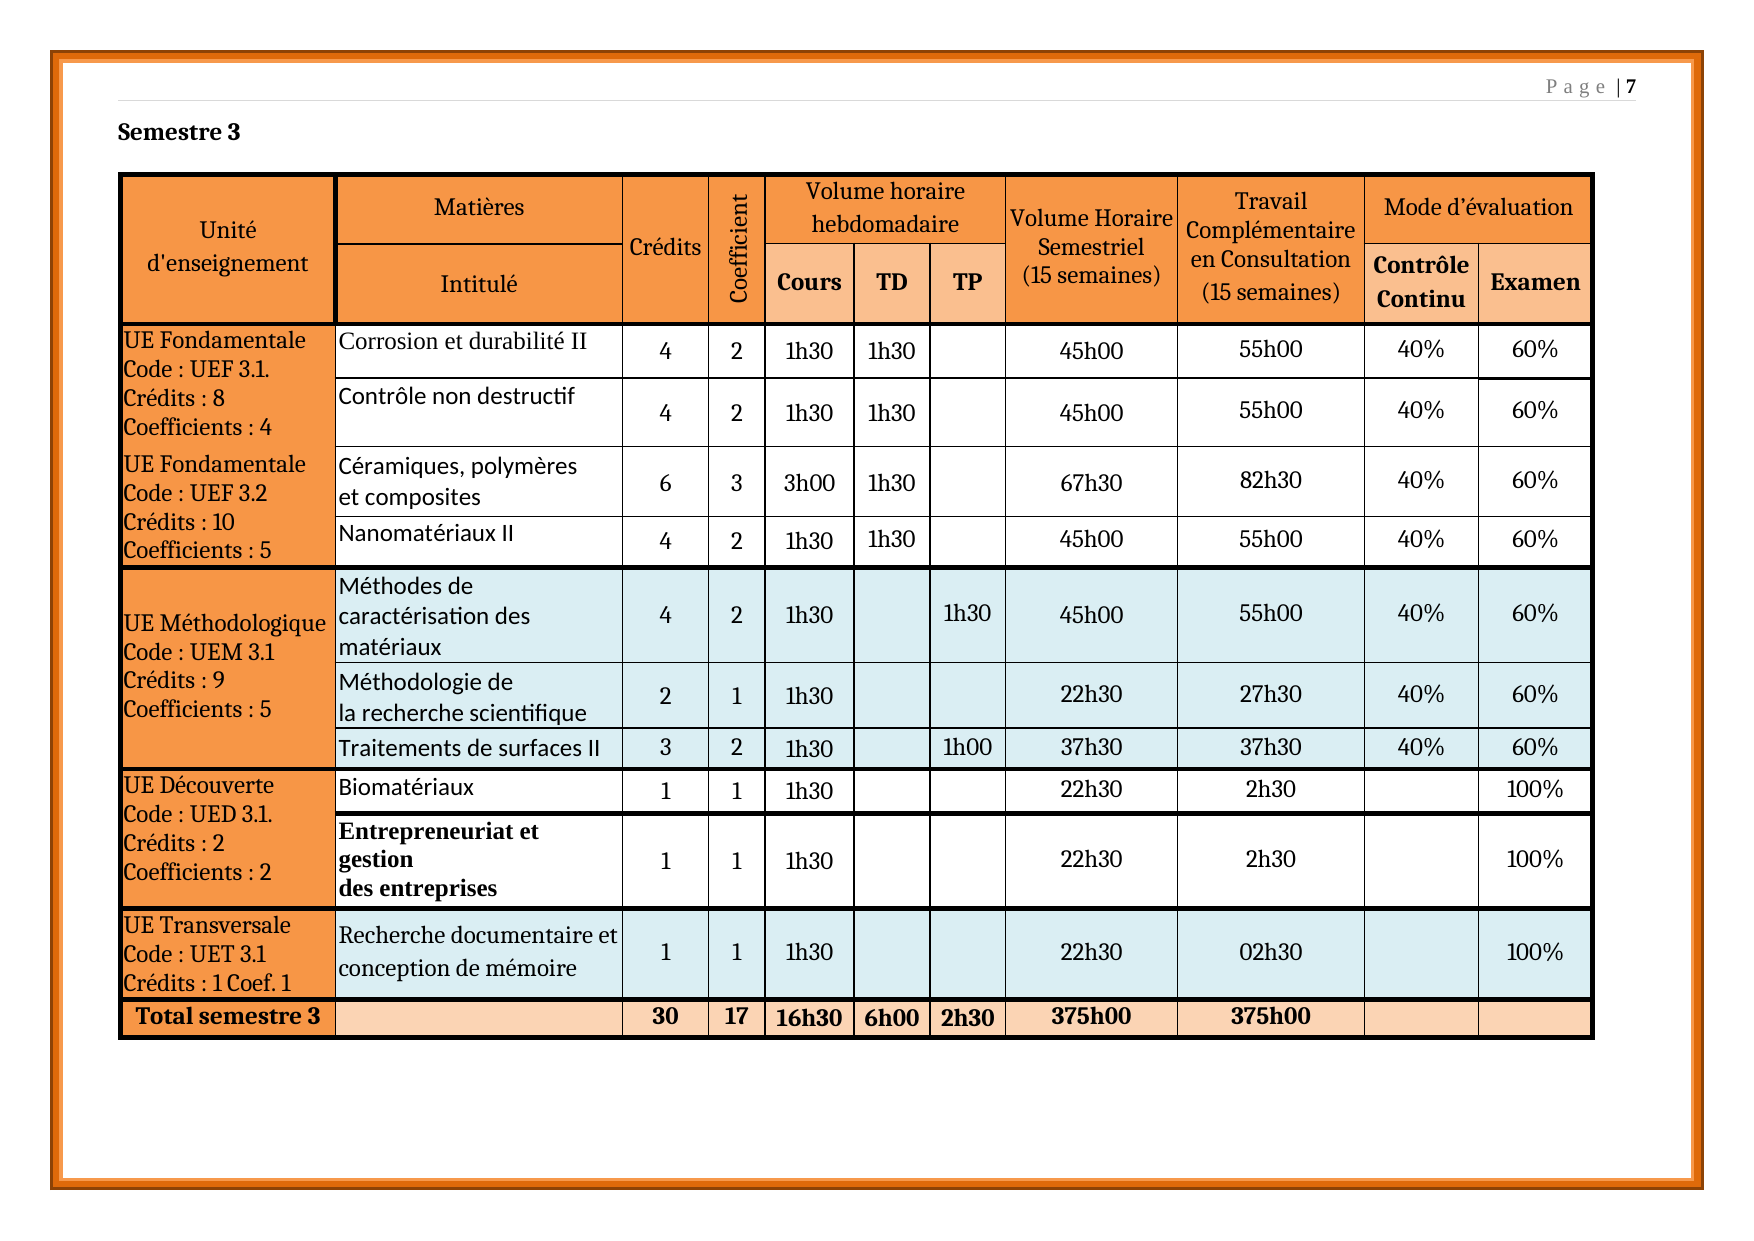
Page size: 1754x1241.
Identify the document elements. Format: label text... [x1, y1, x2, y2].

table_cell 100% [1479, 816, 1590, 906]
table_cell 55h00 [1178, 570, 1364, 661]
table_cell 40% [1365, 326, 1478, 377]
table_cell 1 [709, 771, 764, 811]
table_cell [1365, 1002, 1478, 1035]
table_cell 67h30 [1006, 447, 1177, 516]
table_cell 60% [1479, 729, 1590, 767]
table_cell 45h00 [1006, 326, 1177, 377]
table_cell [1365, 771, 1478, 811]
table_cell Intitulé [338, 245, 622, 322]
table_cell UE Méthodologique Code : UEM 3.1 Crédits : 9 Coefficients : 5 [123, 570, 335, 767]
table_cell [931, 326, 1005, 377]
table_cell 1 [709, 911, 764, 997]
table_cell 22h30 [1006, 911, 1177, 997]
table_cell [931, 447, 1005, 516]
table_cell 1h30 [855, 447, 929, 516]
table_cell Total semestre 3 [123, 1002, 335, 1035]
table_cell 1h30 [766, 771, 853, 811]
table_cell UE Fondamentale Code : UEF 3.2 Crédits : 10 Coefficients : 5 [123, 446, 335, 565]
table_cell 2 [709, 517, 764, 565]
table_cell 2 [623, 663, 708, 727]
table_cell [1365, 816, 1478, 906]
table_cell Contrôle non destructif [336, 379, 622, 446]
table_cell 6 [623, 447, 708, 516]
table_cell 1h30 [766, 517, 853, 565]
table_cell 1h00 [931, 729, 1005, 767]
table_cell 60% [1479, 663, 1590, 727]
table_cell 1h30 [855, 517, 929, 565]
table_cell 1h30 [766, 663, 853, 727]
table_cell 37h30 [1178, 729, 1364, 767]
table_cell 3 [623, 729, 708, 767]
table_cell Contrôle Continu [1365, 244, 1478, 322]
table_cell [855, 570, 929, 661]
table_cell 1h30 [855, 379, 929, 446]
table_cell 60% [1479, 326, 1590, 377]
table_cell Entrepreneuriat et gestion des entreprises [336, 816, 622, 906]
table_cell 2h30 [1178, 816, 1364, 906]
table_cell Nanomatériaux II [336, 517, 622, 565]
table_cell [855, 729, 929, 767]
table_cell Traitements de surfaces II [336, 729, 622, 767]
table_cell [855, 911, 929, 997]
text Semestre 3 [118, 118, 1636, 147]
table_cell 82h30 [1178, 447, 1364, 516]
table_cell 22h30 [1006, 663, 1177, 727]
table_cell 40% [1365, 570, 1478, 661]
table_cell 02h30 [1178, 911, 1364, 997]
table_cell [336, 1002, 622, 1035]
table_cell 30 [623, 1002, 708, 1035]
table_cell 4 [623, 379, 708, 446]
table_header Unité d'enseignement [123, 177, 333, 322]
table_cell [855, 816, 929, 906]
table_cell 1 [623, 911, 708, 997]
table_cell Recherche documentaire et conception de mémoire [336, 911, 622, 997]
table_cell 1h30 [766, 729, 853, 767]
table_cell 1 [623, 771, 708, 811]
table_cell [931, 771, 1005, 811]
table_cell 27h30 [1178, 663, 1364, 727]
table_cell 1h30 [766, 816, 853, 906]
table_cell Examen [1479, 244, 1590, 322]
table_cell 4 [623, 517, 708, 565]
table_cell UE Découverte Code : UED 3.1. Crédits : 2 Coefficients : 2 [123, 771, 335, 906]
table_cell 1h30 [766, 326, 853, 377]
table_cell 40% [1365, 517, 1478, 565]
table_cell 16h30 [766, 1002, 853, 1035]
table_cell [931, 911, 1005, 997]
table_cell 17 [709, 1002, 764, 1035]
table_cell 55h00 [1178, 517, 1364, 565]
table_cell 2h30 [931, 1002, 1005, 1035]
table_cell 1h30 [855, 326, 929, 377]
table_cell 3h00 [766, 447, 853, 516]
table_cell 1h30 [766, 379, 853, 446]
table_cell [931, 663, 1005, 727]
table_cell Biomatériaux [336, 771, 622, 811]
table_cell 60% [1479, 447, 1590, 516]
table_header Volume horaire hebdomadaire [766, 177, 1005, 243]
table_cell 55h00 [1178, 326, 1364, 377]
table_cell [855, 663, 929, 727]
table_cell Méthodes de caractérisation des matériaux [336, 570, 622, 661]
table_cell [1479, 1002, 1590, 1035]
table_header Mode d’évaluation [1365, 177, 1590, 243]
table_cell 1h30 [766, 911, 853, 997]
table_header Travail Complémentaire en Consultation (15 semaines) [1178, 177, 1364, 322]
table_cell 2 [709, 379, 764, 446]
table_cell 2 [709, 729, 764, 767]
table_cell 55h00 [1178, 379, 1364, 446]
table_cell 22h30 [1006, 816, 1177, 906]
table_cell 2h30 [1178, 771, 1364, 811]
table_cell 1 [709, 816, 764, 906]
table_cell 6h00 [855, 1002, 929, 1035]
table_cell 60% [1479, 570, 1590, 661]
table_cell 40% [1365, 663, 1478, 727]
table_cell Méthodologie de la recherche scientifique [336, 663, 622, 727]
table_cell 40% [1365, 379, 1478, 446]
table_cell 45h00 [1006, 379, 1177, 446]
table_cell 2 [709, 570, 764, 661]
table_cell 45h00 [1006, 517, 1177, 565]
table_cell 1 [709, 663, 764, 727]
table_cell 100% [1479, 911, 1590, 997]
table_header Coefficient [709, 177, 764, 322]
table_cell 1h30 [931, 570, 1005, 661]
table_cell 3 [709, 447, 764, 516]
table_cell Corrosion et durabilité II [336, 326, 622, 377]
table_cell 40% [1365, 729, 1478, 767]
table_cell 375h00 [1006, 1002, 1177, 1035]
table_cell 4 [623, 326, 708, 377]
table_cell TP [931, 244, 1005, 322]
table_cell [931, 517, 1005, 565]
table_cell 375h00 [1178, 1002, 1364, 1035]
table_cell 60% [1479, 517, 1590, 565]
table_header Volume Horaire Semestriel (15 semaines) [1006, 177, 1177, 322]
table_cell TD [855, 244, 929, 322]
table_cell Cours [766, 244, 853, 322]
table_cell [931, 816, 1005, 906]
table_cell 60% [1479, 380, 1590, 446]
table_cell 45h00 [1006, 570, 1177, 661]
table_cell 37h30 [1006, 729, 1177, 767]
table_cell [855, 771, 929, 811]
table_header Crédits [623, 177, 708, 322]
table_cell 2 [709, 326, 764, 377]
table_cell 100% [1479, 771, 1590, 811]
table_cell 1h30 [766, 570, 853, 661]
table_cell [1365, 911, 1478, 997]
table_cell 40% [1365, 447, 1478, 516]
table_cell 22h30 [1006, 771, 1177, 811]
table_cell [931, 379, 1005, 446]
table_header Matières [338, 177, 622, 243]
table_cell UE Fondamentale Code : UEF 3.1. Crédits : 8 Coefficients : 4 [123, 326, 335, 446]
table_cell Céramiques, polymères et composites [336, 447, 622, 516]
table_cell 4 [623, 570, 708, 661]
table_cell 1 [623, 816, 708, 906]
table_cell UE Transversale Code : UET 3.1 Crédits : 1 Coef. 1 [123, 911, 335, 997]
